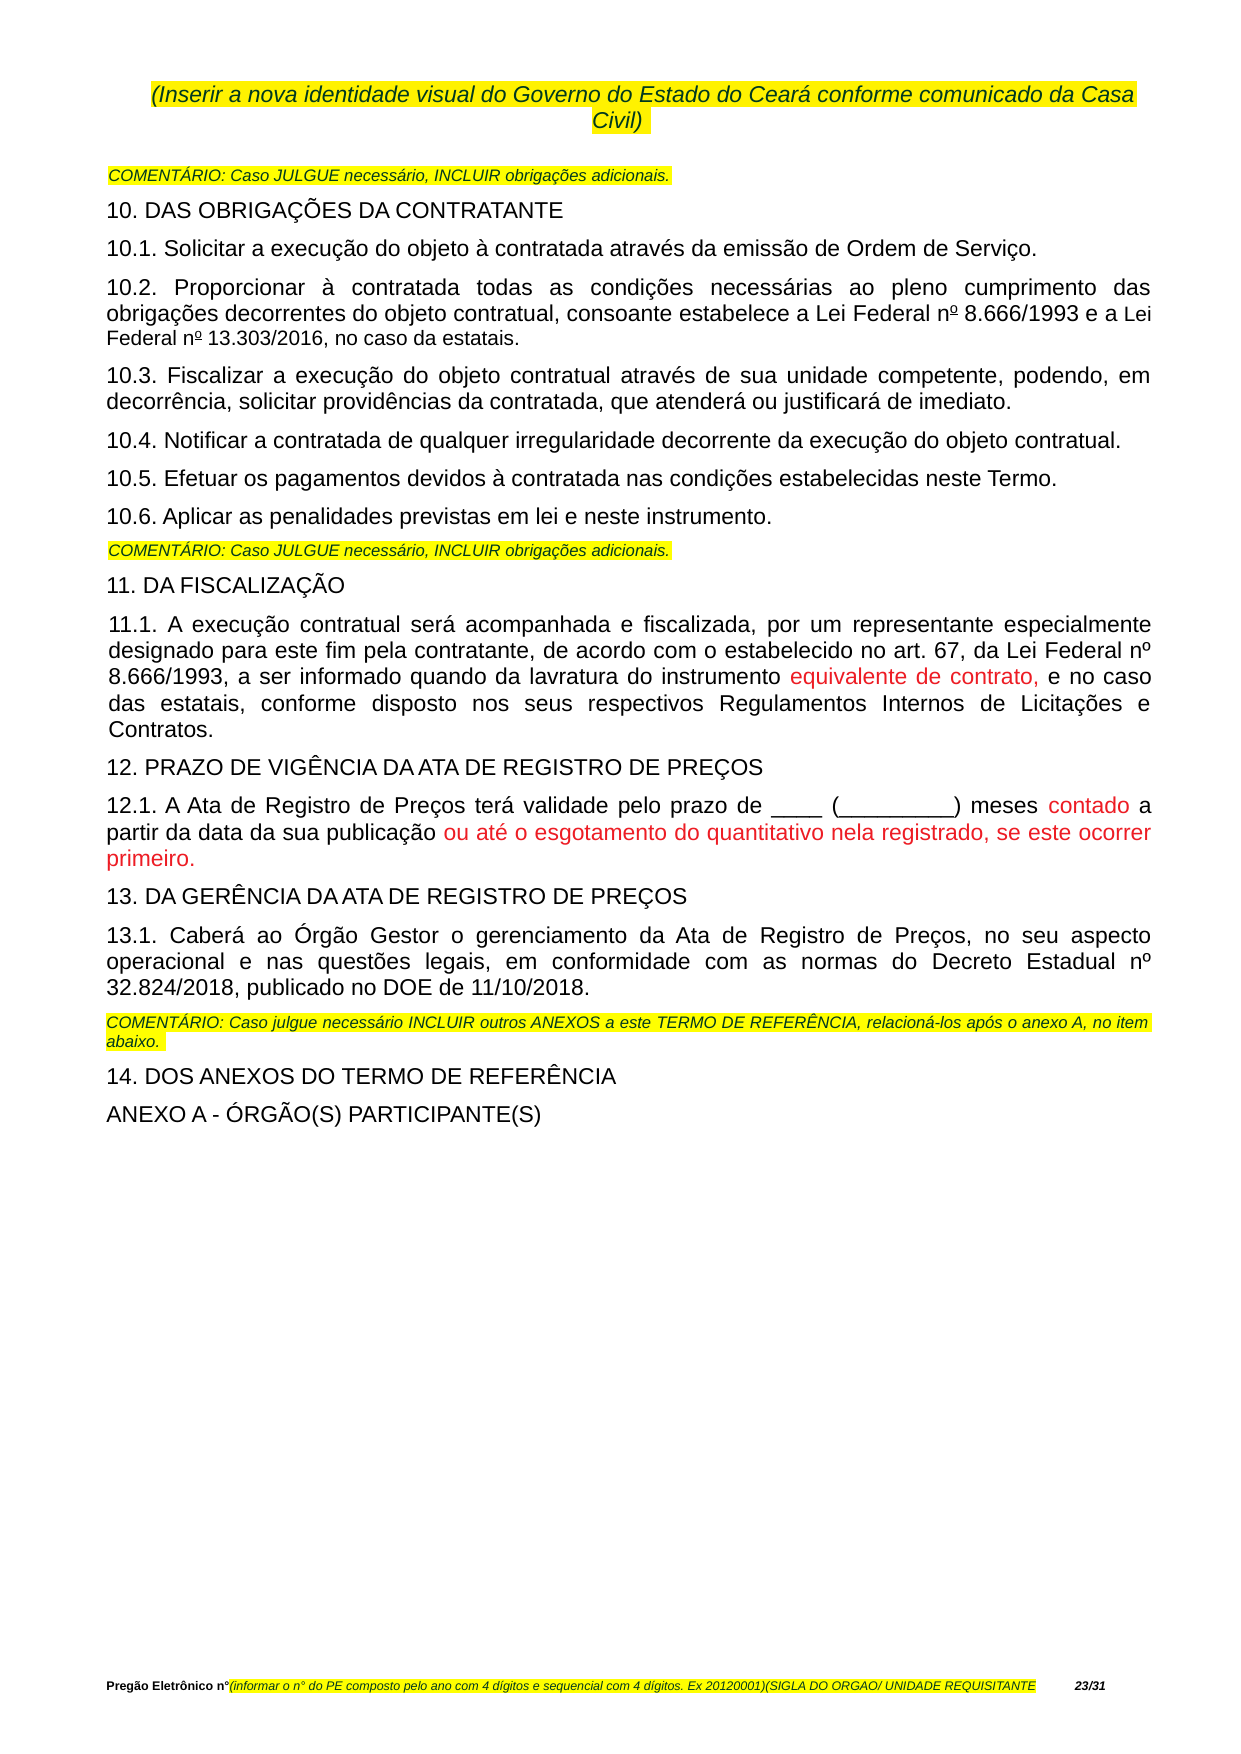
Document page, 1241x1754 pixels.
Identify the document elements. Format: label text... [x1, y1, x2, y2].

text 10.6. Aplicar as penalidades previstas em lei e neste instrumento. [106, 503, 1152, 529]
text 14. DOS ANEXOS DO TERMO DE REFERÊNCIA [106, 1063, 1152, 1089]
text COMENTÁRIO: Caso JULGUE necessário, INCLUIR obrigações adicionais. [108, 166, 1152, 185]
text 13. DA GERÊNCIA DA ATA DE REGISTRO DE PREÇOS [106, 883, 1152, 910]
text 12. PRAZO DE VIGÊNCIA DA ATA DE REGISTRO DE PREÇOS [106, 754, 1152, 781]
text 10. DAS OBRIGAÇÕES DA CONTRATANTE [106, 197, 1152, 223]
text ANEXO A - ÓRGÃO(S) PARTICIPANTE(S) [106, 1101, 1152, 1127]
text 10.1. Solicitar a execução do objeto à contratada através da emissão de Ordem de Serviço. [106, 235, 1152, 262]
text 10.4. Notificar a contratada de qualquer irregularidade decorrente da execução do objeto contratual. [106, 427, 1152, 453]
text 13.1. Caberá ao Órgão Gestor o gerenciamento da Ata de Registro de Preços, no seu aspecto operacional e nas questões legais, em conformidade com as normas do Decreto Estadual nº 32.824/2018, publicado no DOE de 11/10/2018. [106, 922, 1152, 1001]
text 11. DA FISCALIZAÇÃO [106, 572, 1152, 599]
text COMENTÁRIO: Caso julgue necessário INCLUIR outros ANEXOS a este TERMO DE REFERÊNCIA, relacioná-los após o anexo A, no item abaixo. [106, 1012, 1152, 1051]
text 11.1. A execução contratual será acompanhada e fiscalizada, por um representante especialmente designado para este fim pela contratante, de acordo com o estabelecido no art. 67, da Lei Federal nº 8.666/1993, a ser informado quando da lavratura do instrumento equivalente de contrato, e no caso das estatais, conforme disposto nos seus respectivos Regulamentos Internos de Licitações e Contratos. [108, 611, 1152, 742]
text 10.2. Proporcionar à contratada todas as condições necessárias ao pleno cumprimento das obrigações decorrentes do objeto contratual, consoante estabelece a Lei Federal no 8.666/1993 e a Lei Federal no 13.303/2016, no caso da estatais. [106, 273, 1152, 350]
text 10.5. Efetuar os pagamentos devidos à contratada nas condições estabelecidas neste Termo. [106, 465, 1152, 491]
text COMENTÁRIO: Caso JULGUE necessário, INCLUIR obrigações adicionais. [108, 541, 1152, 560]
text 10.3. Fiscalizar a execução do objeto contratual através de sua unidade competente, podendo, em decorrência, solicitar providências da contratada, que atenderá ou justificará de imediato. [106, 362, 1152, 415]
text 12.1. A Ata de Registro de Preços terá validade pelo prazo de ____ (_________) meses contado a partir da data da sua publicação ou até o esgotamento do quantitativo nela registrado, se este ocorrer primeiro. [106, 792, 1152, 871]
